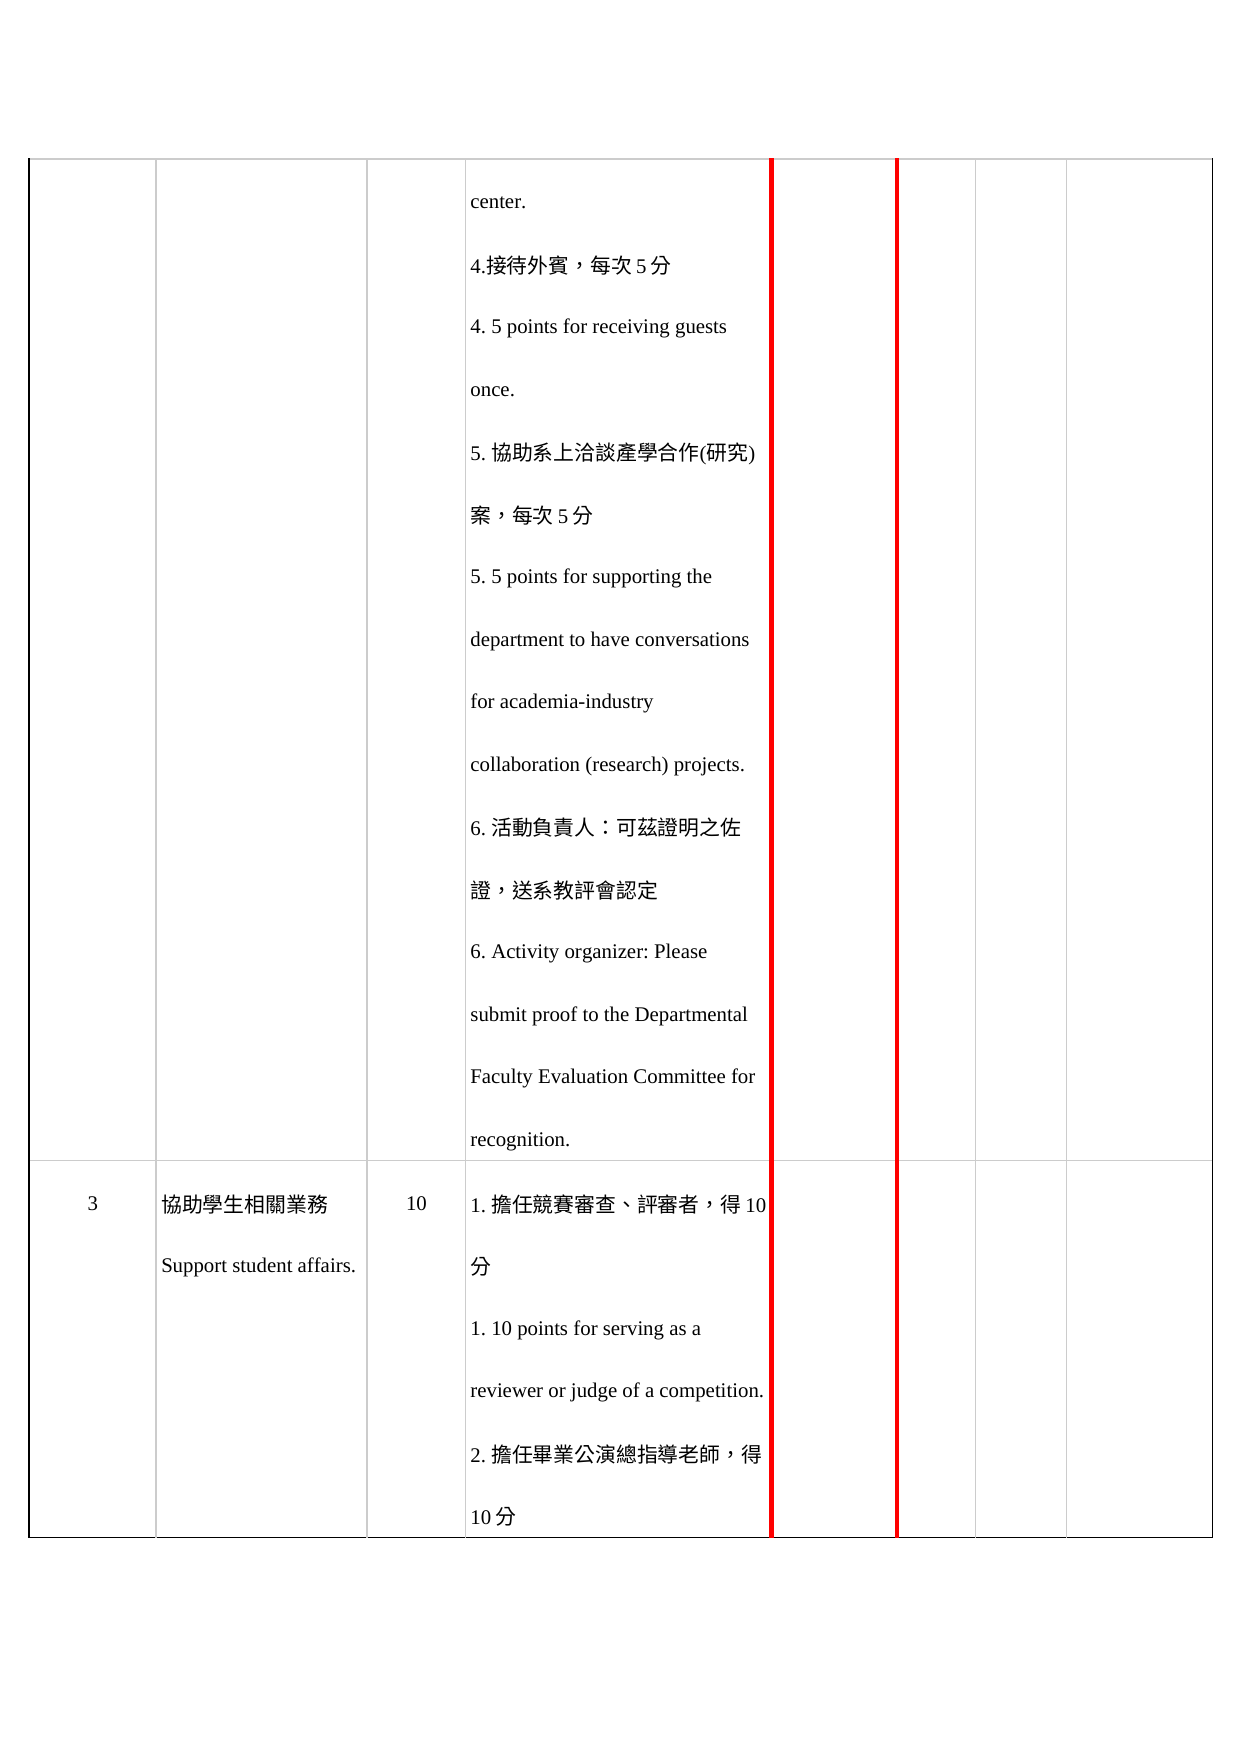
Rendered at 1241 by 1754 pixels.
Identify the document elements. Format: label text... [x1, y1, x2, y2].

table_cell [1067, 1161, 1212, 1536]
table_cell [976, 160, 1066, 1160]
table_cell 1. 擔任競賽審查、評審者，得10分 1. 10 points for serving as a reviewer or judge of a competition. 2. 擔任畢業公演總指導老師，得10分 [466, 1161, 769, 1536]
table_cell 協助學生相關業務 Support student affairs. [157, 1161, 366, 1536]
table_cell [774, 160, 895, 1160]
table_cell [774, 1161, 895, 1536]
table_cell 3 [30, 1161, 155, 1536]
table_cell [976, 1161, 1066, 1536]
table_cell center. 4.接待外賓，每次5分 4. 5 points for receiving guests once. 5. 協助系上洽談產學合作(研究)案，每次5分 5. 5 points for supporting the department to have conversations for academia-industry collaboration (research) projects. 6. 活動負責人：可茲證明之佐證，送系教評會認定 6. Activity organizer: Please submit proof to the Departmental Faculty Evaluation Committee for recognition. [466, 160, 769, 1160]
table_cell [899, 1161, 975, 1536]
table_cell [1067, 160, 1212, 1160]
table_cell [368, 160, 465, 1160]
table_cell [157, 160, 366, 1160]
table_cell 10 [368, 1161, 465, 1536]
table_cell [899, 160, 975, 1160]
table_cell [30, 160, 155, 1160]
